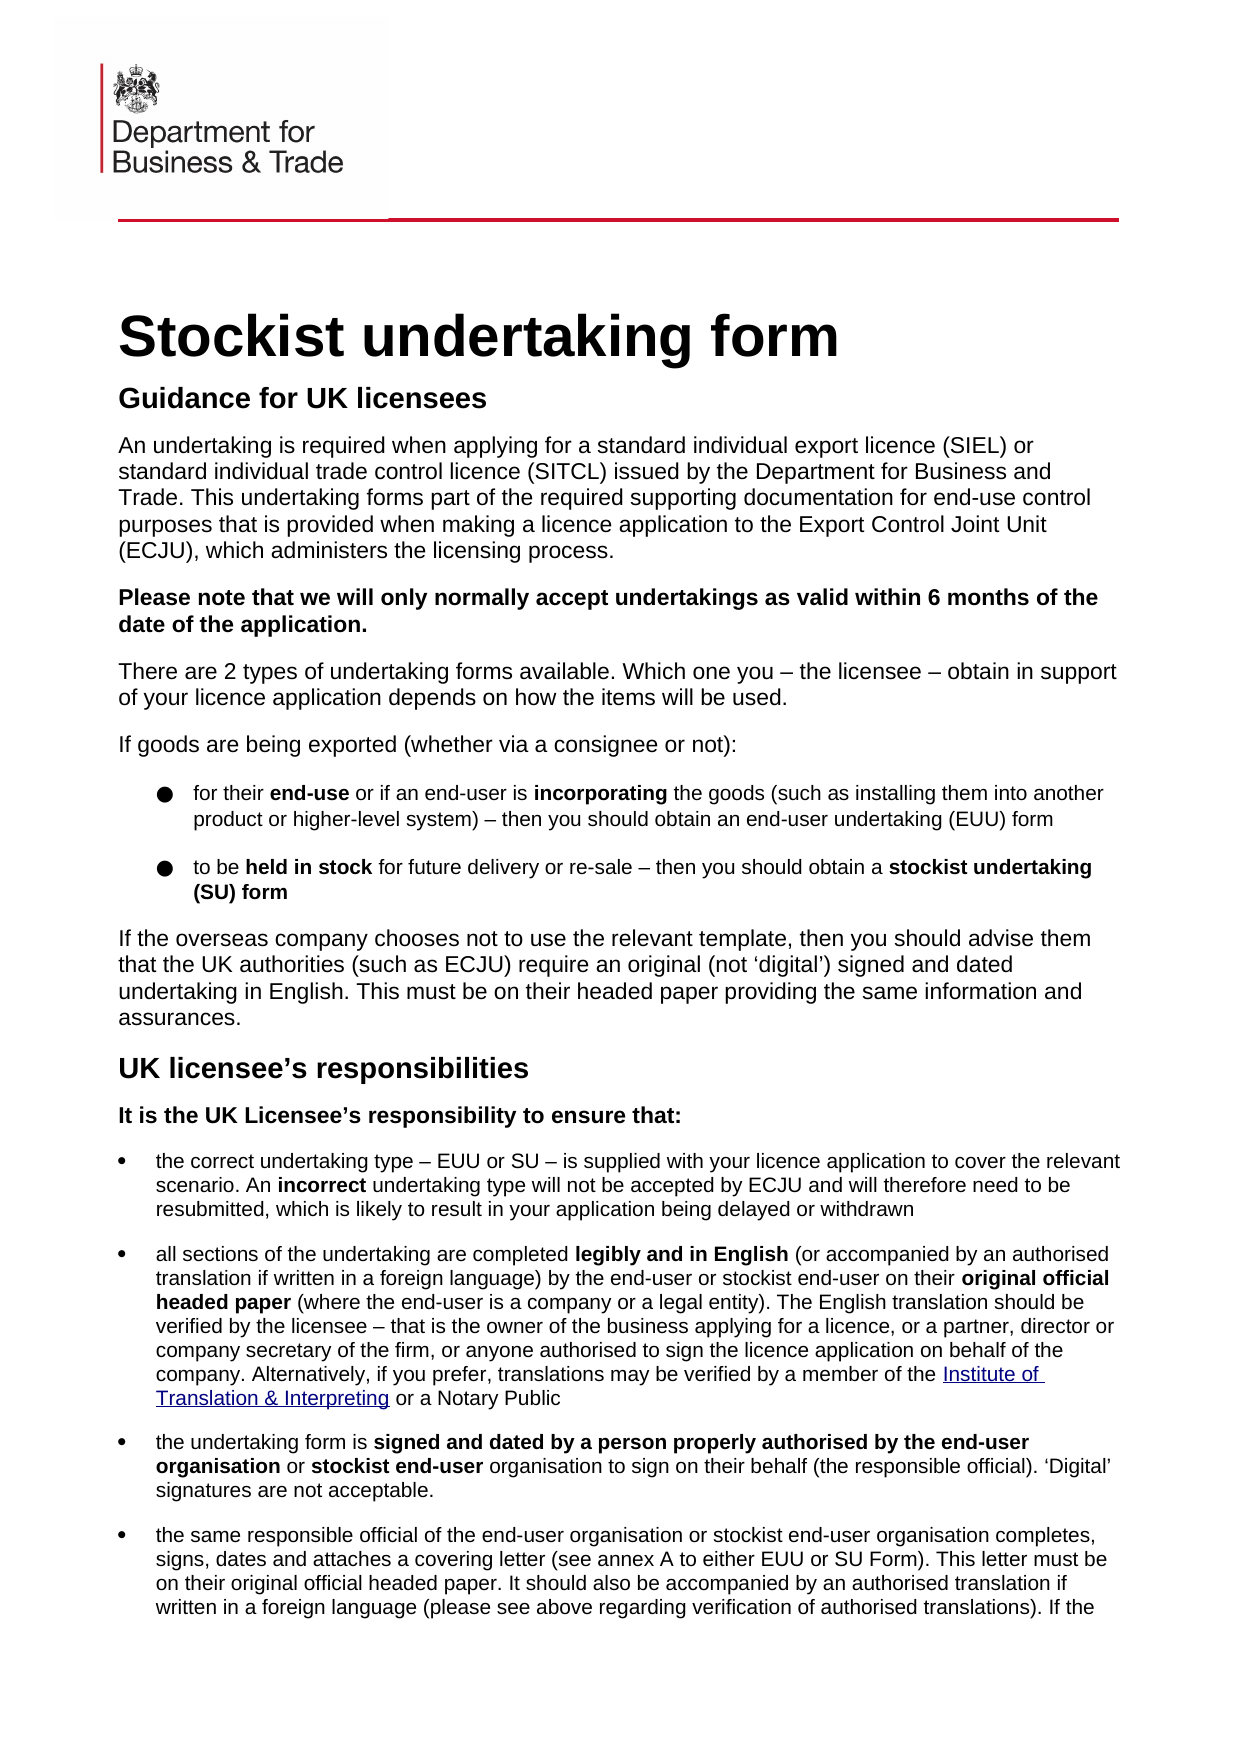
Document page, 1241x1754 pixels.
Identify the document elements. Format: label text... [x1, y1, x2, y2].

subtitle UK licensee’s responsibilities [118, 1051, 1122, 1085]
list the same responsible official of the end-user organisation or stockist end-user organisation completes, signs, dates and attaches a covering letter (see annex A to either EUU or SU Form). This letter must be on their original official headed paper. It should also be accompanied by an authorised translation if written in a foreign language (please see above regarding verification of authorised translations). If the [118, 1523, 1122, 1619]
text If goods are being exported (whether via a consignee or not): [118, 731, 1122, 758]
list the undertaking form is signed and dated by a person properly authorised by the end-user organisation or stockist end-user organisation to sign on their behalf (the responsible official). ‘Digital’ signatures are not acceptable. [118, 1430, 1122, 1502]
text Please note that we will only normally accept undertakings as valid within 6 months of the date of the application. [118, 584, 1122, 637]
list the correct undertaking type – EUU or SU – is supplied with your licence application to cover the relevant scenario. An incorrect undertaking type will not be accepted by ECJU and will therefore need to be resubmitted, which is likely to result in your application being delayed or withdrawn [118, 1149, 1122, 1221]
list to be held in stock for future delivery or re-sale – then you should obtain a stockist undertaking (SU) form [156, 852, 1122, 904]
subtitle Guidance for UK licensees [118, 381, 1122, 415]
title Stockist undertaking form [118, 302, 1122, 369]
list for their end-use or if an end-user is incorporating the goods (such as installing them into another product or higher-level system) – then you should obtain an end-user undertaking (EUU) form [156, 778, 1122, 831]
text It is the UK Licensee’s responsibility to ensure that: [118, 1102, 1122, 1128]
text If the overseas company chooses not to use the relevant template, then you should advise them that the UK authorities (such as ECJU) require an original (not ‘digital’) signed and dated undertaking in English. This must be on their headed paper providing the same information and assurances. [118, 925, 1122, 1030]
text An undertaking is required when applying for a standard individual export licence (SIEL) or standard individual trade control licence (SITCL) issued by the Department for Business and Trade. This undertaking forms part of the required supporting documentation for end-use control purposes that is provided when making a licence application to the Export Control Joint Unit (ECJU), which administers the licensing process. [118, 432, 1122, 563]
list all sections of the undertaking are completed legibly and in English (or accompanied by an authorised translation if written in a foreign language) by the end-user or stockist end-user on their original official headed paper (where the end-user is a company or a legal entity). The English translation should be verified by the licensee – that is the owner of the business applying for a licence, or a partner, director or company secretary of the firm, or anyone authorised to sign the licence application on behalf of the company. Alternatively, if you prefer, translations may be verified by a member of the Institute of Translation & Interpreting or a Notary Public [118, 1242, 1122, 1409]
text There are 2 types of undertaking forms available. Which one you – the licensee – obtain in support of your licence application depends on how the items will be used. [118, 658, 1122, 711]
